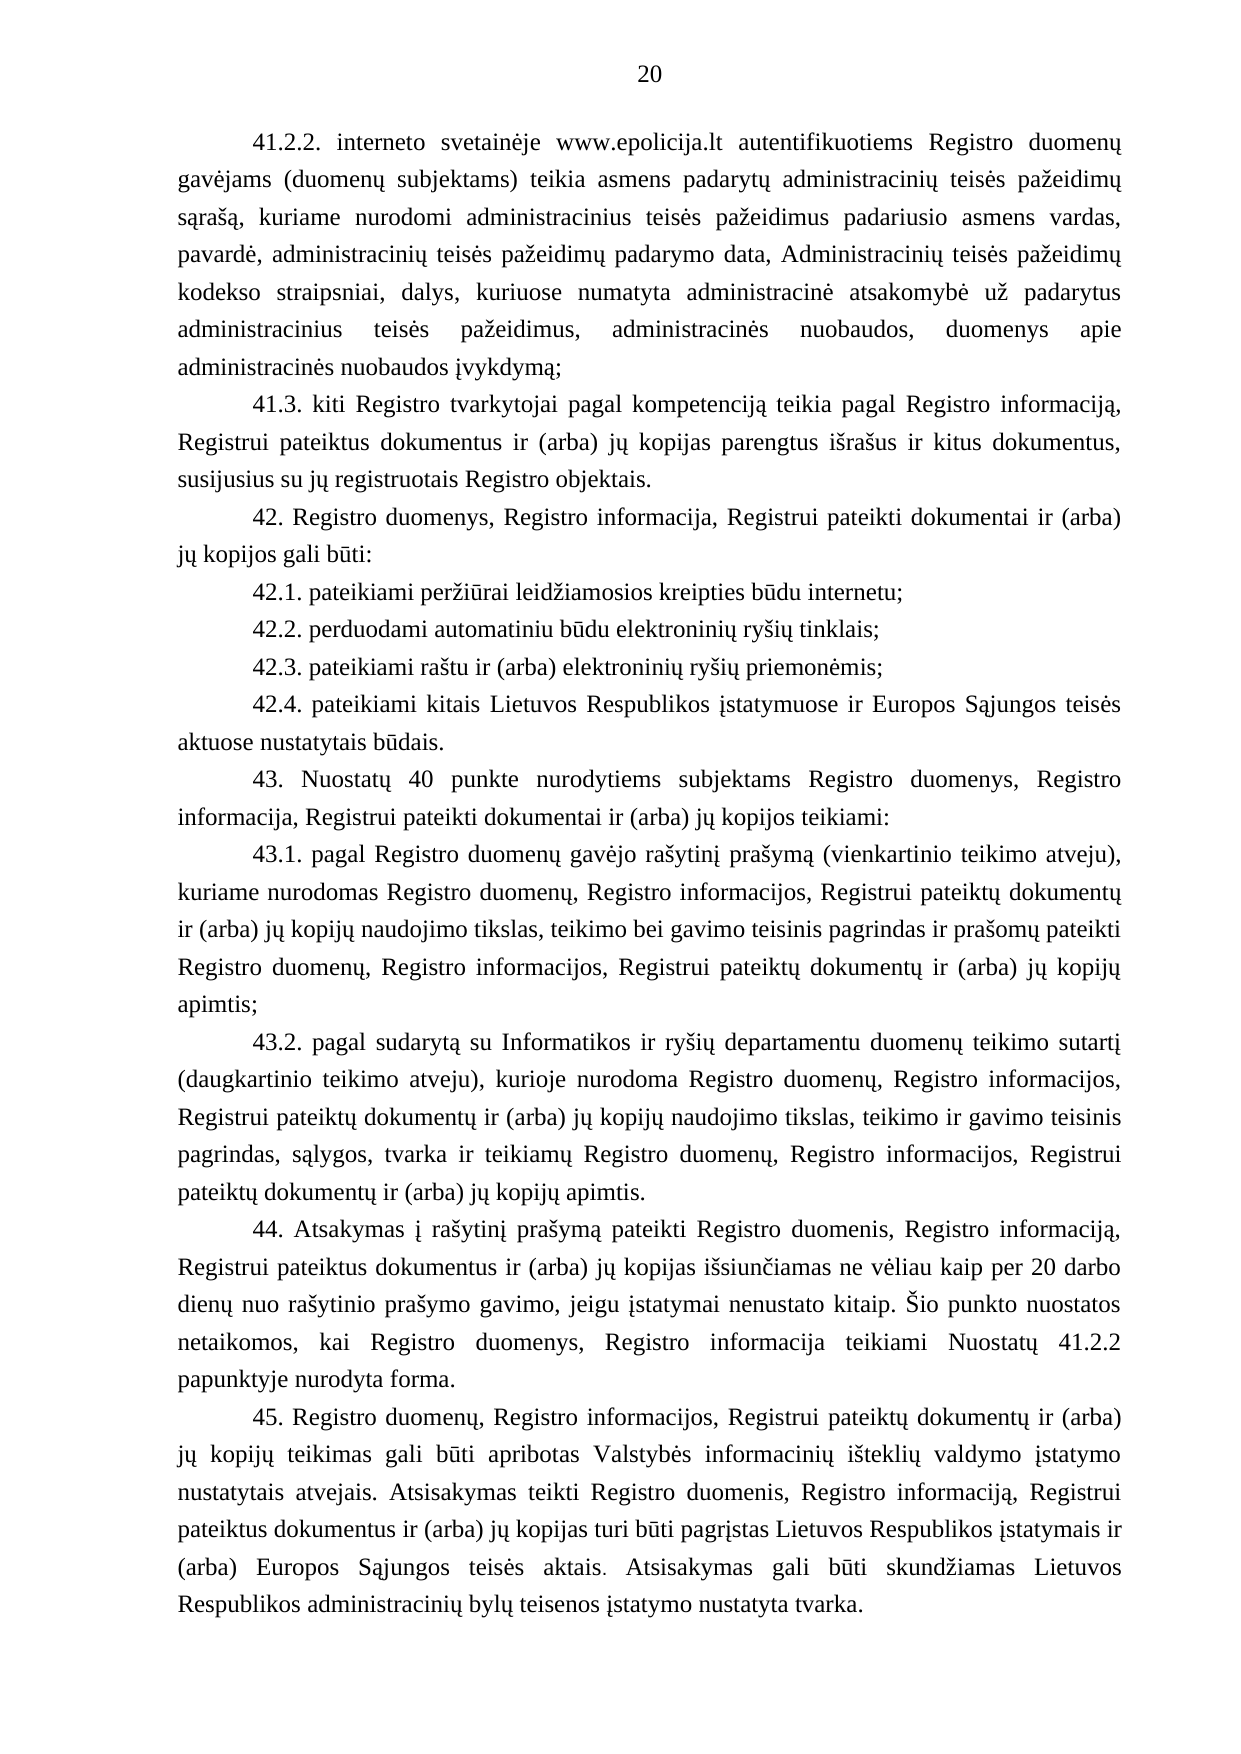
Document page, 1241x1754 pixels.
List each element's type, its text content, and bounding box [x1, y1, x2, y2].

text 44. Atsakymas į rašytinį prašymą pateikti Registro duomenis, Registro informaciją, Registrui pateiktus dokumentus ir (arba) jų kopijas išsiunčiamas ne vėliau kaip per 20 darbo dienų nuo rašytinio prašymo gavimo, jeigu įstatymai nenustato kitaip. Šio punkto nuostatos netaikomos, kai Registro duomenys, Registro informacija teikiami Nuostatų 41.2.2 papunktyje nurodyta forma. [177, 1206, 1122, 1393]
text 41.2.2. interneto svetainėje www.epolicija.lt autentifikuotiems Registro duomenų gavėjams (duomenų subjektams) teikia asmens padarytų administracinių teisės pažeidimų sąrašą, kuriame nurodomi administracinius teisės pažeidimus padariusio asmens vardas, pavardė, administracinių teisės pažeidimų padarymo data, Administracinių teisės pažeidimų kodekso straipsniai, dalys, kuriuose numatyta administracinė atsakomybė už padarytus administracinius teisės pažeidimus, administracinės nuobaudos, duomenys apie administracinės nuobaudos įvykdymą; [177, 118, 1122, 381]
text 43.2. pagal sudarytą su Informatikos ir ryšių departamentu duomenų teikimo sutartį (daugkartinio teikimo atveju), kurioje nurodoma Registro duomenų, Registro informacijos, Registrui pateiktų dokumentų ir (arba) jų kopijų naudojimo tikslas, teikimo ir gavimo teisinis pagrindas, sąlygos, tvarka ir teikiamų Registro duomenų, Registro informacijos, Registrui pateiktų dokumentų ir (arba) jų kopijų apimtis. [177, 1018, 1122, 1206]
text 41.3. kiti Registro tvarkytojai pagal kompetenciją teikia pagal Registro informaciją, Registrui pateiktus dokumentus ir (arba) jų kopijas parengtus išrašus ir kitus dokumentus, susijusius su jų registruotais Registro objektais. [177, 381, 1122, 493]
text 42.1. pateikiami peržiūrai leidžiamosios kreipties būdu internetu; [177, 568, 1122, 606]
text 42. Registro duomenys, Registro informacija, Registrui pateikti dokumentai ir (arba) jų kopijos gali būti: [177, 493, 1122, 568]
text 43. Nuostatų 40 punkte nurodytiems subjektams Registro duomenys, Registro informacija, Registrui pateikti dokumentai ir (arba) jų kopijos teikiami: [177, 756, 1122, 831]
text 42.4. pateikiami kitais Lietuvos Respublikos įstatymuose ir Europos Sąjungos teisės aktuose nustatytais būdais. [177, 681, 1122, 756]
text 43.1. pagal Registro duomenų gavėjo rašytinį prašymą (vienkartinio teikimo atveju), kuriame nurodomas Registro duomenų, Registro informacijos, Registrui pateiktų dokumentų ir (arba) jų kopijų naudojimo tikslas, teikimo bei gavimo teisinis pagrindas ir prašomų pateikti Registro duomenų, Registro informacijos, Registrui pateiktų dokumentų ir (arba) jų kopijų apimtis; [177, 831, 1122, 1018]
text 42.3. pateikiami raštu ir (arba) elektroninių ryšių priemonėmis; [177, 643, 1122, 681]
text 42.2. perduodami automatiniu būdu elektroninių ryšių tinklais; [177, 606, 1122, 643]
text 45. Registro duomenų, Registro informacijos, Registrui pateiktų dokumentų ir (arba) jų kopijų teikimas gali būti apribotas Valstybės informacinių išteklių valdymo įstatymo nustatytais atvejais. Atsisakymas teikti Registro duomenis, Registro informaciją, Registrui pateiktus dokumentus ir (arba) jų kopijas turi būti pagrįstas Lietuvos Respublikos įstatymais ir (arba) Europos Sąjungos teisės aktais. Atsisakymas gali būti skundžiamas Lietuvos Respublikos administracinių bylų teisenos įstatymo nustatyta tvarka. [177, 1393, 1122, 1618]
